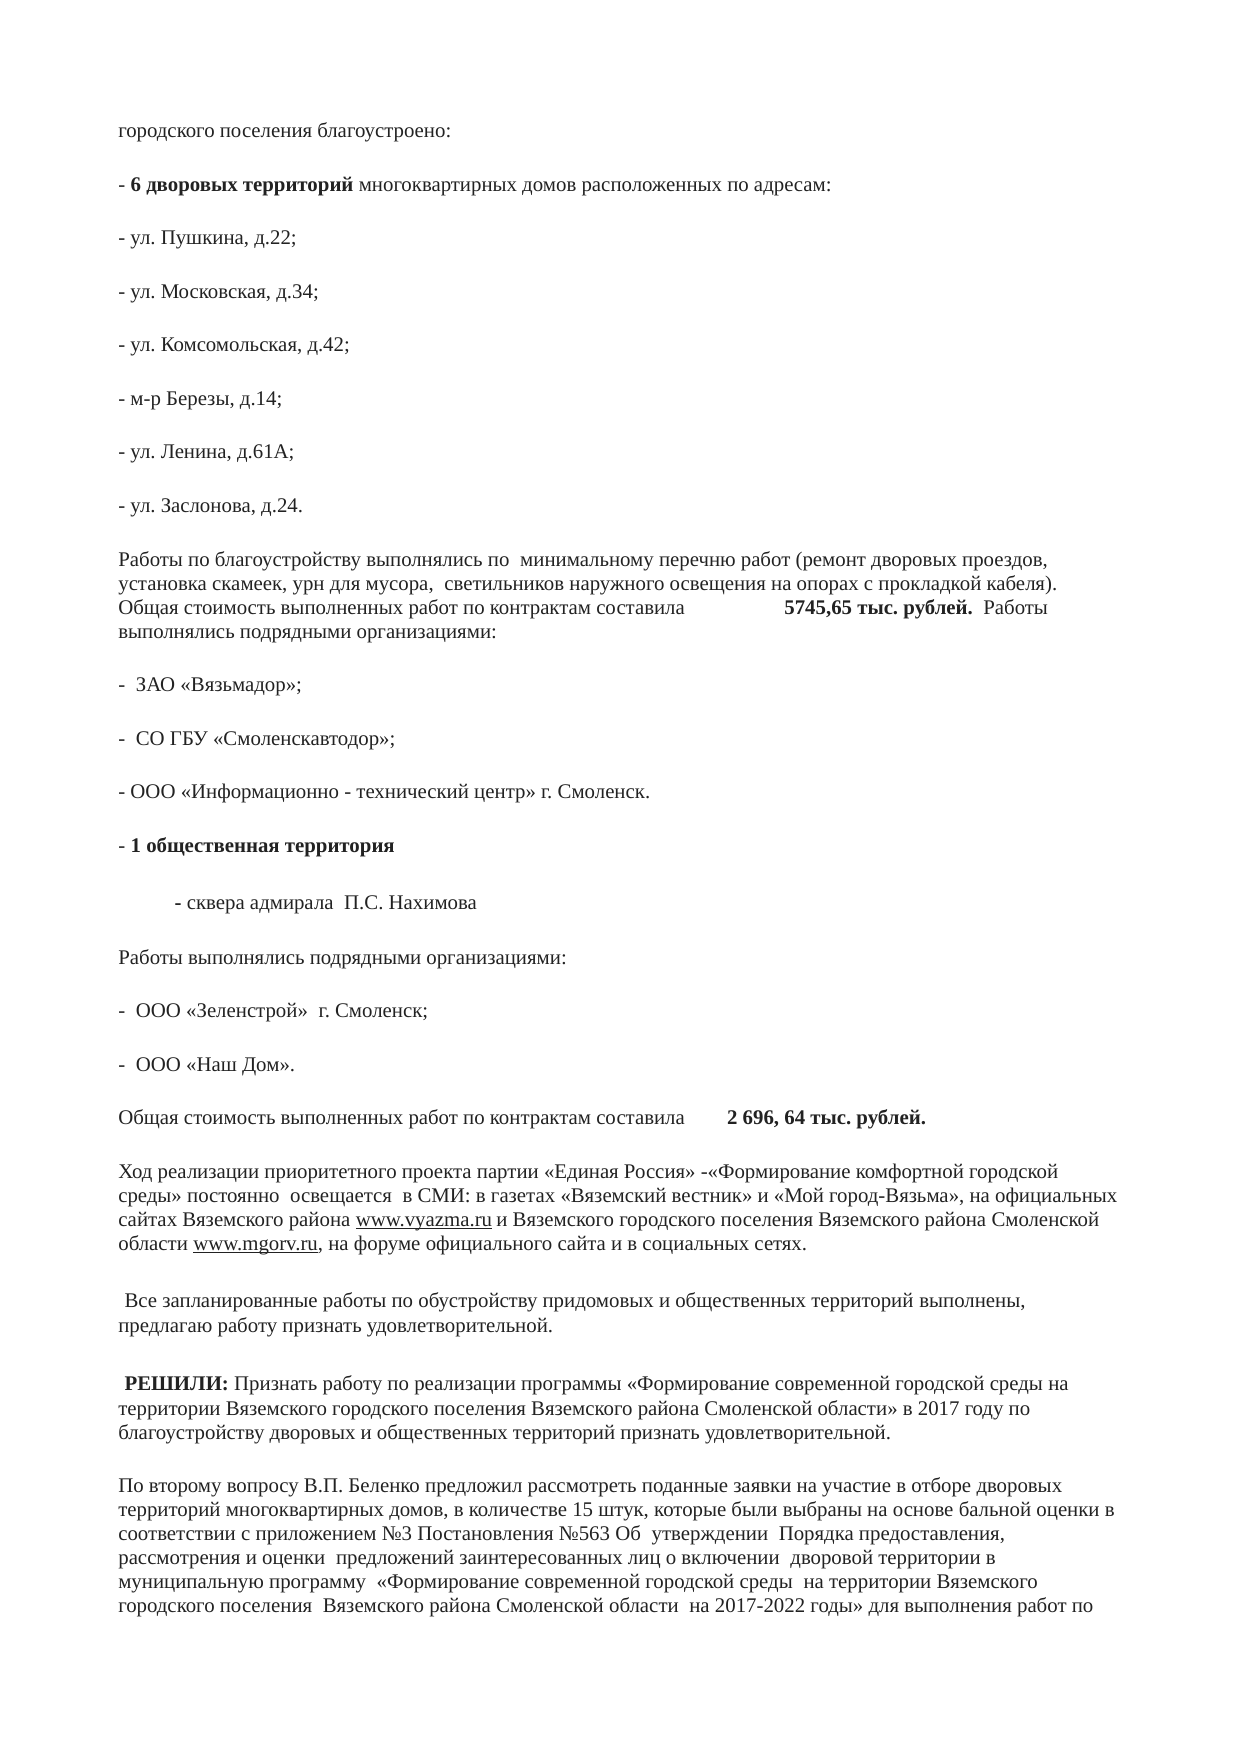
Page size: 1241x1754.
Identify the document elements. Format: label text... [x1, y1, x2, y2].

table_cell городского поселения благоустроено: - 6 дворовых территорий многоквартирных домов расположенных по адресам: - ул. Пушкина, д.22; - ул. Московская, д.34; - ул. Комсомольская, д.42; - м-р Березы, д.14; - ул. Ленина, д.61А; - ул. Заслонова, д.24. Работы по благоустройству выполнялись по минимальному перечню работ (ремонт дворовых проездов, установка скамеек, урн для мусора, светильников наружного освещения на опорах с прокладкой кабеля). Общая стоимость выполненных работ по контрактам составила 5745,65 тыс. рублей. Работы выполнялись подрядными организациями: - ЗАО «Вязьмадор»; - СО ГБУ «Смоленскавтодор»; - ООО «Информационно - технический центр» г. Смоленск. - 1 общественная территория - сквера адмирала П.С. Нахимова Работы выполнялись подрядными организациями: - ООО «Зеленстрой» г. Смоленск; - ООО «Наш Дом». Общая стоимость выполненных работ по контрактам составила 2 696, 64 тыс. рублей. Ход реализации приоритетного проекта партии «Единая Россия» -«Формирование комфортной городской среды» постоянно освещается в СМИ: в газетах «Вяземский вестник» и «Мой город-Вязьма», на официальных сайтах Вяземского района www.vyazma.ru и Вяземского городского поселения Вяземского района Смоленской области www.mgorv.ru, на форуме официального сайта и в социальных сетях. Все запланированные работы по обустройству придомовых и общественных территорий выполнены, предлагаю работу признать удовлетворительной. РЕШИЛИ: Признать работу по реализации программы «Формирование современной городской среды на территории Вяземского городского поселения Вяземского района Смоленской области» в 2017 году по благоустройству дворовых и общественных территорий признать удовлетворительной. По второму вопросу В.П. Беленко предложил рассмотреть поданные заявки на участие в отборе дворовых территорий многоквартирных домов, в количестве 15 штук, которые были выбраны на основе бальной оценки в соответствии с приложением №3 Постановления №563 Об утверждении Порядка предоставления, рассмотрения и оценки предложений заинтересованных лиц о включении дворовой территории в муниципальную программу «Формирование современной городской среды на территории Вяземского городского поселения Вяземского района Смоленской области на 2017-2022 годы» для выполнения работ по [118, 118, 1122, 1617]
